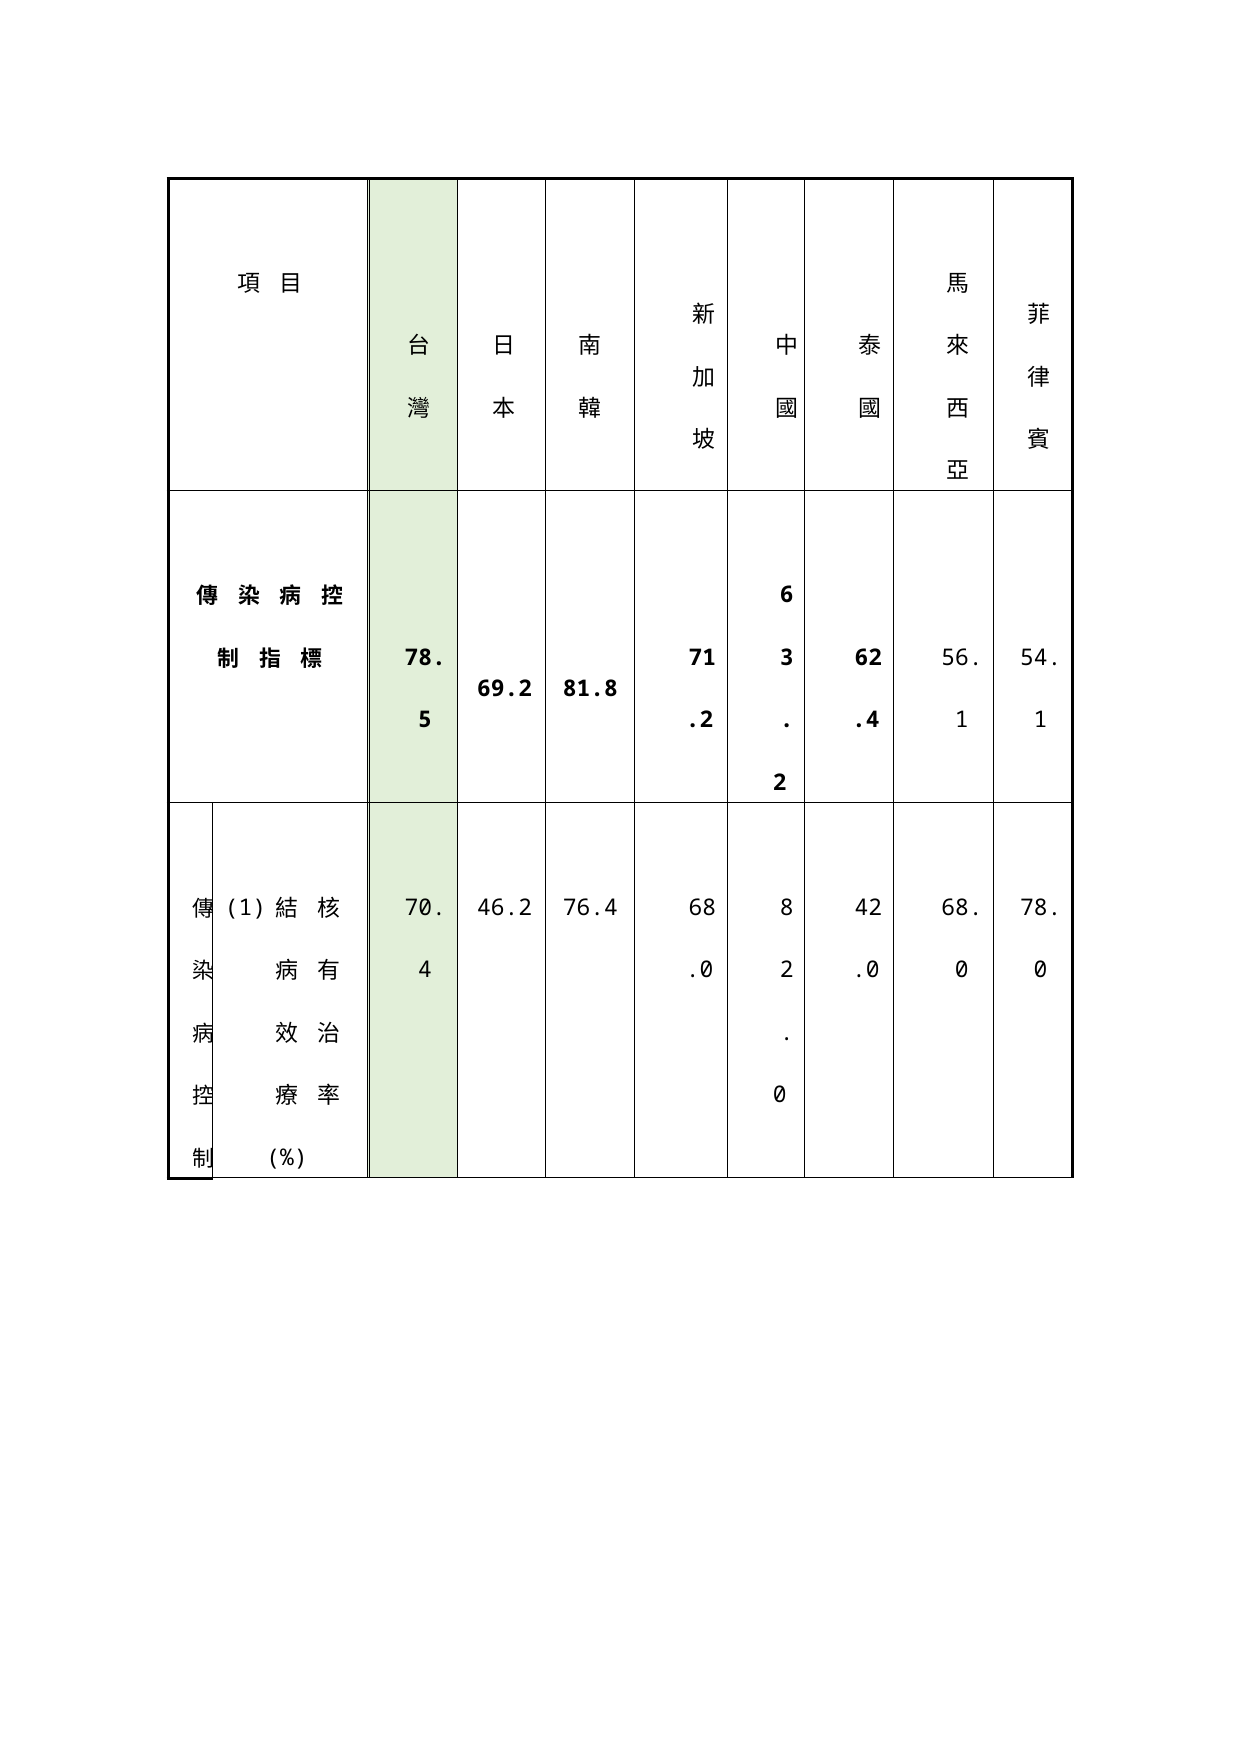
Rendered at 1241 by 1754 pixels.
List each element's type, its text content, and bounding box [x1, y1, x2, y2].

table_cell 76.4 [546, 803, 634, 1177]
table_header 泰國 [805, 180, 893, 490]
table_cell 傳染病控制 [170, 803, 212, 1177]
table_cell 63.2 [728, 491, 804, 802]
table_cell (1)結核病有效治療率(%) [213, 803, 367, 1177]
table_cell 54.1 [994, 491, 1071, 802]
table_cell 69.2 [458, 491, 545, 802]
table_cell 70.4 [370, 803, 457, 1177]
table_cell 56.1 [894, 491, 993, 802]
table_header 台灣 [370, 180, 457, 490]
table_cell 62.4 [805, 491, 893, 802]
table_cell 82.0 [728, 803, 804, 1177]
table_header 馬來西亞 [894, 180, 993, 490]
table_header 菲律賓 [994, 180, 1071, 490]
table_cell 78.0 [994, 803, 1071, 1177]
table_cell 46.2 [458, 803, 545, 1177]
table_header 日本 [458, 180, 545, 490]
table_cell 78.5 [370, 491, 457, 802]
table_cell 68.0 [894, 803, 993, 1177]
table_cell 81.8 [546, 491, 634, 802]
table_cell 傳染病控制指標 [170, 491, 367, 802]
table_cell 71.2 [635, 491, 727, 802]
table_cell 42.0 [805, 803, 893, 1177]
table_header 中國 [728, 180, 804, 490]
table_cell 68.0 [635, 803, 727, 1177]
table_header 新加坡 [635, 180, 727, 490]
table_header 項目 [170, 180, 367, 490]
table_header 南韓 [546, 180, 634, 490]
